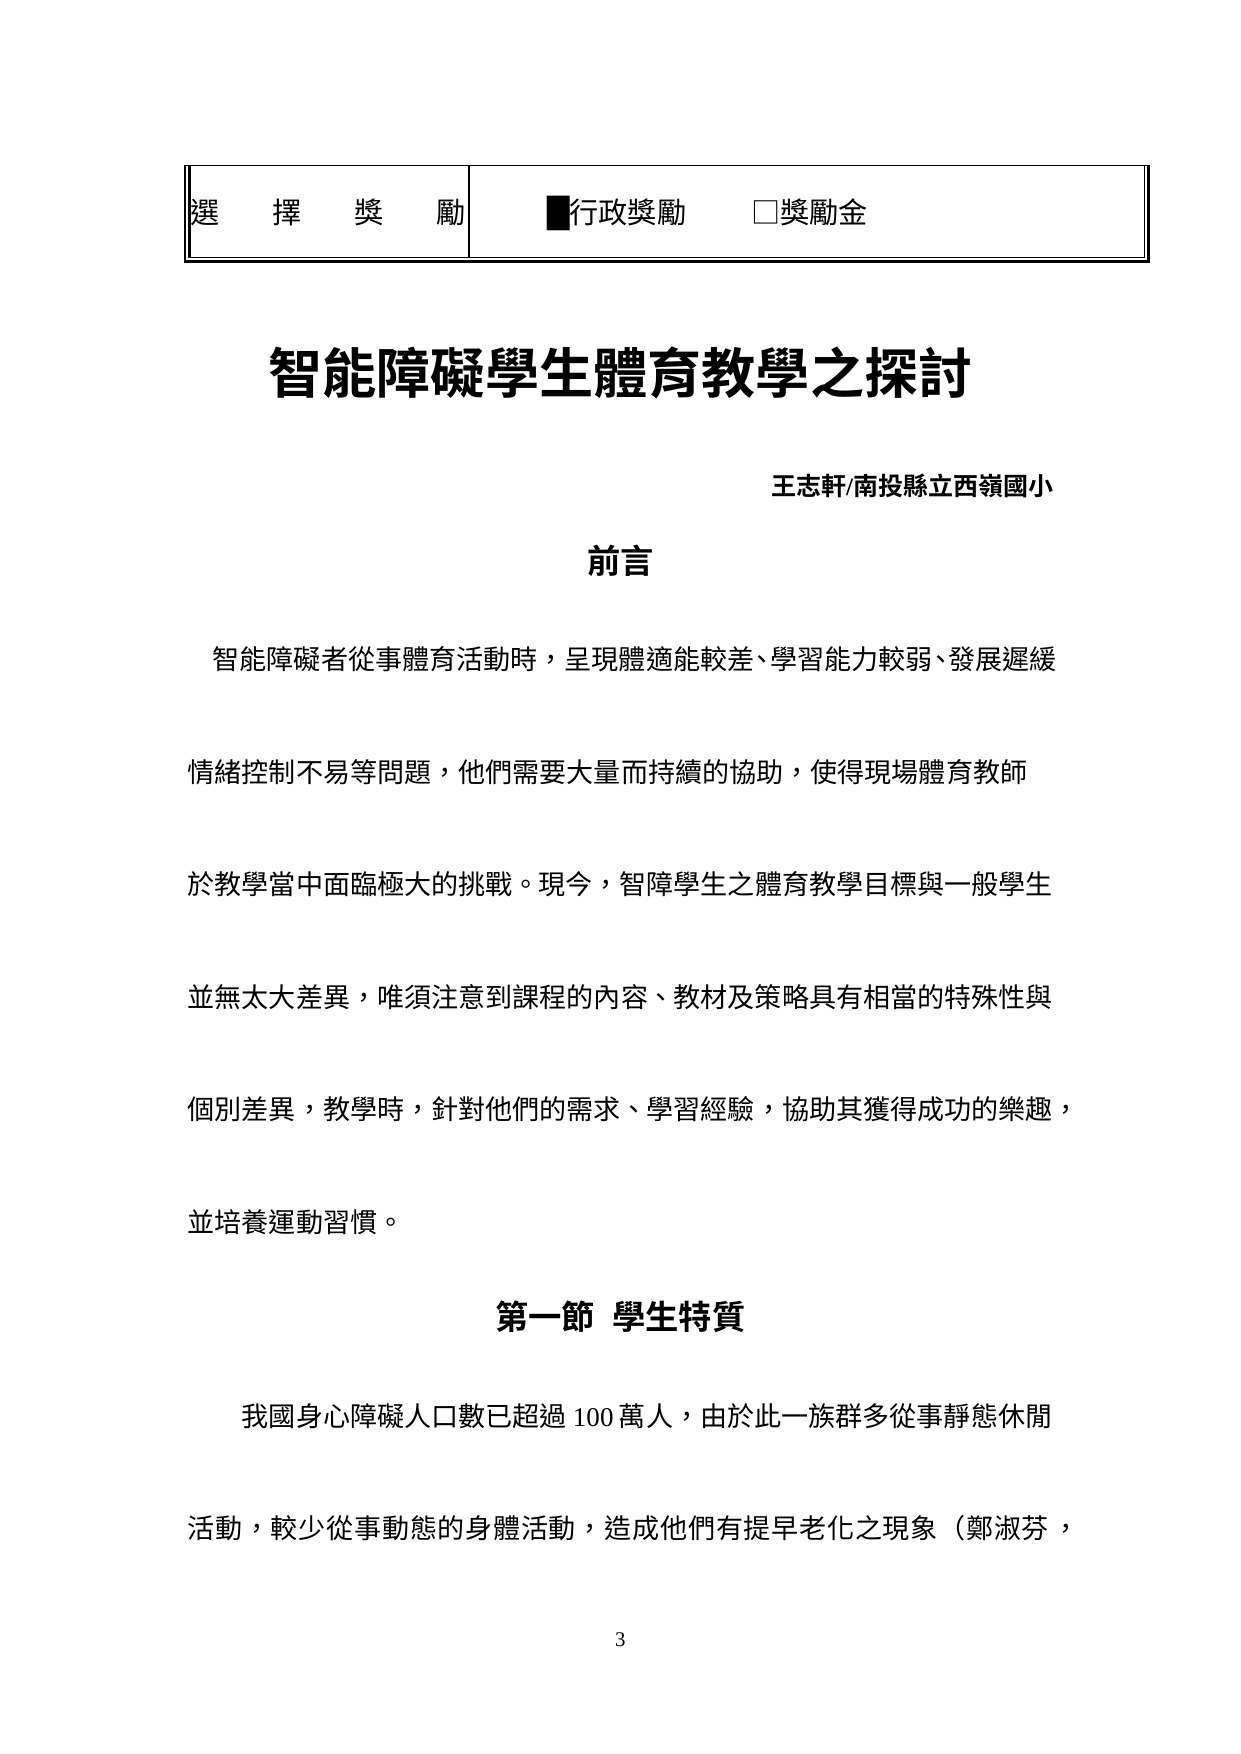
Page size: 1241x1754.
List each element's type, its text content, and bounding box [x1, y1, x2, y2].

table_cell █行政獎勵 □獎勵金 [470, 166, 1144, 257]
text 我國身心障礙人口數已超過100萬人，由於此一族群多從事靜態休閒活動，較少從事動態的身體活動，造成他們有提早老化之現象（鄭淑芬，1998；洪文卿，2001）。學校教育工作者基於體育教學的重要目標以孩童發展體適能要素，並養成終身運動的習慣(Gallahue,1997)為由，除學校一般性體育教學外，須注重身心障礙學生之身體適能，培養動態身體活動的興趣，以陶冶其性情，健強其體魄，建構良好身心靈發展，使具有終身運動的基礎。可見適應體育對身心障礙學童扮演著舉足輕重的多重角色，不可輕忽。 [187, 1377, 1053, 1564]
text 王志軒/南投縣立西嶺國小 [187, 466, 1053, 503]
table_cell 選擇獎勵 [191, 166, 468, 257]
text 智能障礙者從事體育活動時，呈現體適能較差、學習能力較弱、發展遲緩、情緒控制不易等問題，他們需要大量而持續的協助，使得現場體育教師於教學當中面臨極大的挑戰。現今，智障學生之體育教學目標與一般學生並無太大差異，唯須注意到課程的內容、教材及策略具有相當的特殊性與個別差異，教學時，針對他們的需求、學習經驗，協助其獲得成功的樂趣，並培養運動習慣。 [187, 621, 1053, 1258]
text 智能障礙學生體育教學之探討 [187, 314, 1053, 427]
text 前言 [187, 521, 1053, 596]
list 學生特質 [187, 1278, 1053, 1353]
